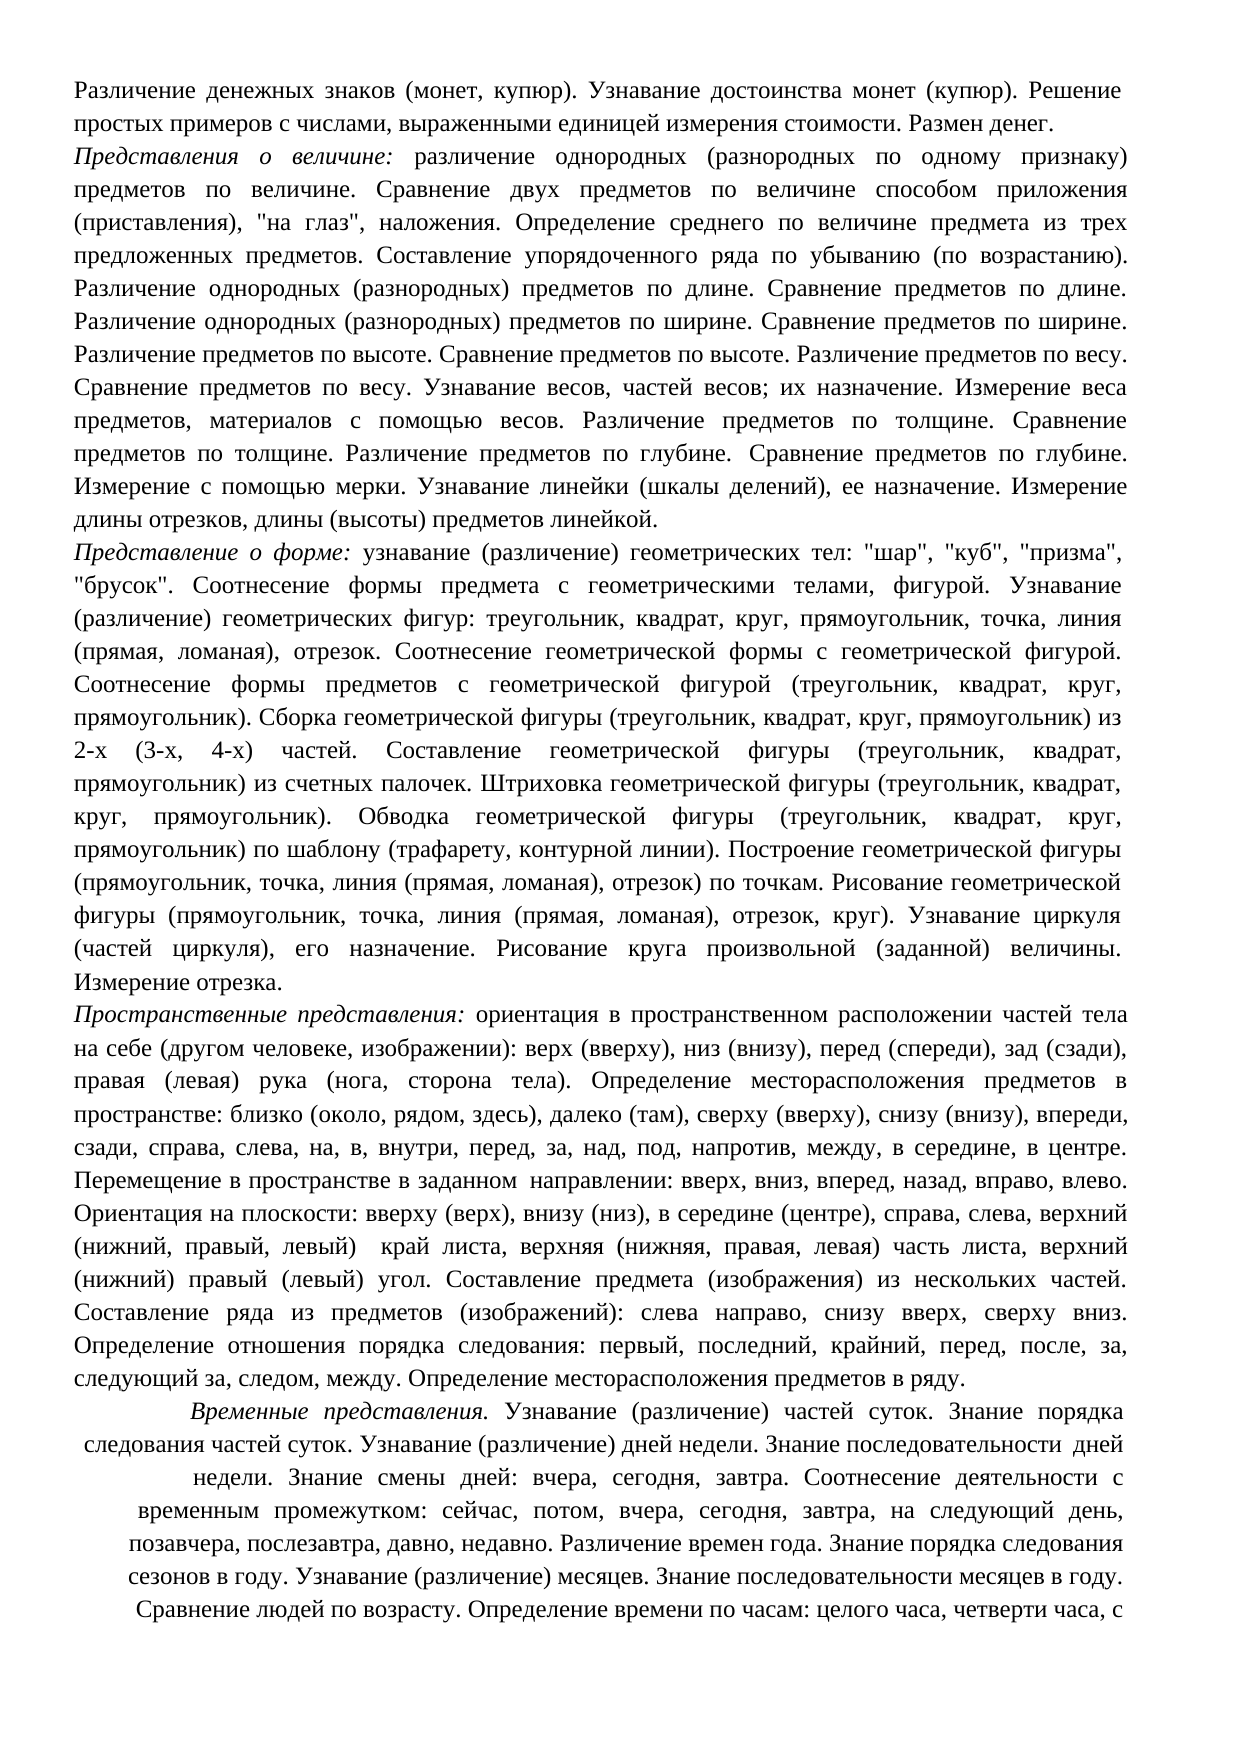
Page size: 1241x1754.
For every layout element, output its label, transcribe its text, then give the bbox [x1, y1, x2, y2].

text Различение денежных знаков (монет, купюр). Узнавание достоинства монет (купюр). Решение простых примеров с числами, выраженными единицей измерения стоимости. Размен денег. [74, 75, 1122, 137]
text Пространственные представления: ориентация в пространственном расположении частей тела на себе (другом человеке, изображении): верх (вверху), низ (внизу), перед (спереди), зад (сзади), правая (левая) рука (нога, сторона тела). Определение месторасположения предметов в пространстве: близко (около, рядом, здесь), далеко (там), сверху (вверху), снизу (внизу), впереди, сзади, справа, слева, на, в, внутри, перед, за, над, под, напротив, между, в середине, в центре. Перемещение в пространстве в заданном направлении: вверх, вниз, вперед, назад, вправо, влево. Ориентация на плоскости: вверху (верх), внизу (низ), в середине (центре), справа, слева, верхний (нижний, правый, левый) край листа, верхняя (нижняя, правая, левая) часть листа, верхний (нижний) правый (левый) угол. Составление предмета (изображения) из нескольких частей. Составление ряда из предметов (изображений): слева направо, снизу вверх, сверху вниз. Определение отношения порядка следования: первый, последний, крайний, перед, после, за, следующий за, следом, между. Определение месторасположения предметов в ряду. [74, 999, 1128, 1392]
text Представления о величине: различение однородных (разнородных по одному признаку) предметов по величине. Сравнение двух предметов по величине способом приложения (приставления), "на глаз", наложения. Определение среднего по величине предмета из трех предложенных предметов. Составление упорядоченного ряда по убыванию (по возрастанию). Различение однородных (разнородных) предметов по длине. Сравнение предметов по длине. Различение однородных (разнородных) предметов по ширине. Сравнение предметов по ширине. Различение предметов по высоте. Сравнение предметов по высоте. Различение предметов по весу. Сравнение предметов по весу. Узнавание весов, частей весов; их назначение. Измерение веса предметов, материалов с помощью весов. Различение предметов по толщине. Сравнение предметов по толщине. Различение предметов по глубине. Сравнение предметов по глубине. Измерение с помощью мерки. Узнавание линейки (шкалы делений), ее назначение. Измерение длины отрезков, длины (высоты) предметов линейкой. [74, 141, 1128, 533]
text Представление о форме: узнавание (различение) геометрических тел: "шар", "куб", "призма", "брусок". Соотнесение формы предмета с геометрическими телами, фигурой. Узнавание (различение) геометрических фигур: треугольник, квадрат, круг, прямоугольник, точка, линия (прямая, ломаная), отрезок. Соотнесение геометрической формы с геометрической фигурой. Соотнесение формы предметов с геометрической фигурой (треугольник, квадрат, круг, прямоугольник). Сборка геометрической фигуры (треугольник, квадрат, круг, прямоугольник) из 2-х (3-х, 4-х) частей. Составление геометрической фигуры (треугольник, квадрат, прямоугольник) из счетных палочек. Штриховка геометрической фигуры (треугольник, квадрат, круг, прямоугольник). Обводка геометрической фигуры (треугольник, квадрат, круг, прямоугольник) по шаблону (трафарету, контурной линии). Построение геометрической фигуры (прямоугольник, точка, линия (прямая, ломаная), отрезок) по точкам. Рисование геометрической фигуры (прямоугольник, точка, линия (прямая, ломаная), отрезок, круг). Узнавание циркуля (частей циркуля), его назначение. Рисование круга произвольной (заданной) величины. Измерение отрезка. [74, 537, 1123, 995]
text Временные представления. Узнавание (различение) частей суток. Знание порядка следования частей суток. Узнавание (различение) дней недели. Знание последовательности дней недели. Знание смены дней: вчера, сегодня, завтра. Соотнесение деятельности с временным промежутком: сейчас, потом, вчера, сегодня, завтра, на следующий день, позавчера, послезавтра, давно, недавно. Различение времен года. Знание порядка следования сезонов в году. Узнавание (различение) месяцев. Знание последовательности месяцев в году. Сравнение людей по возрасту. Определение времени по часам: целого часа, четверти часа, с [74, 1396, 1123, 1623]
